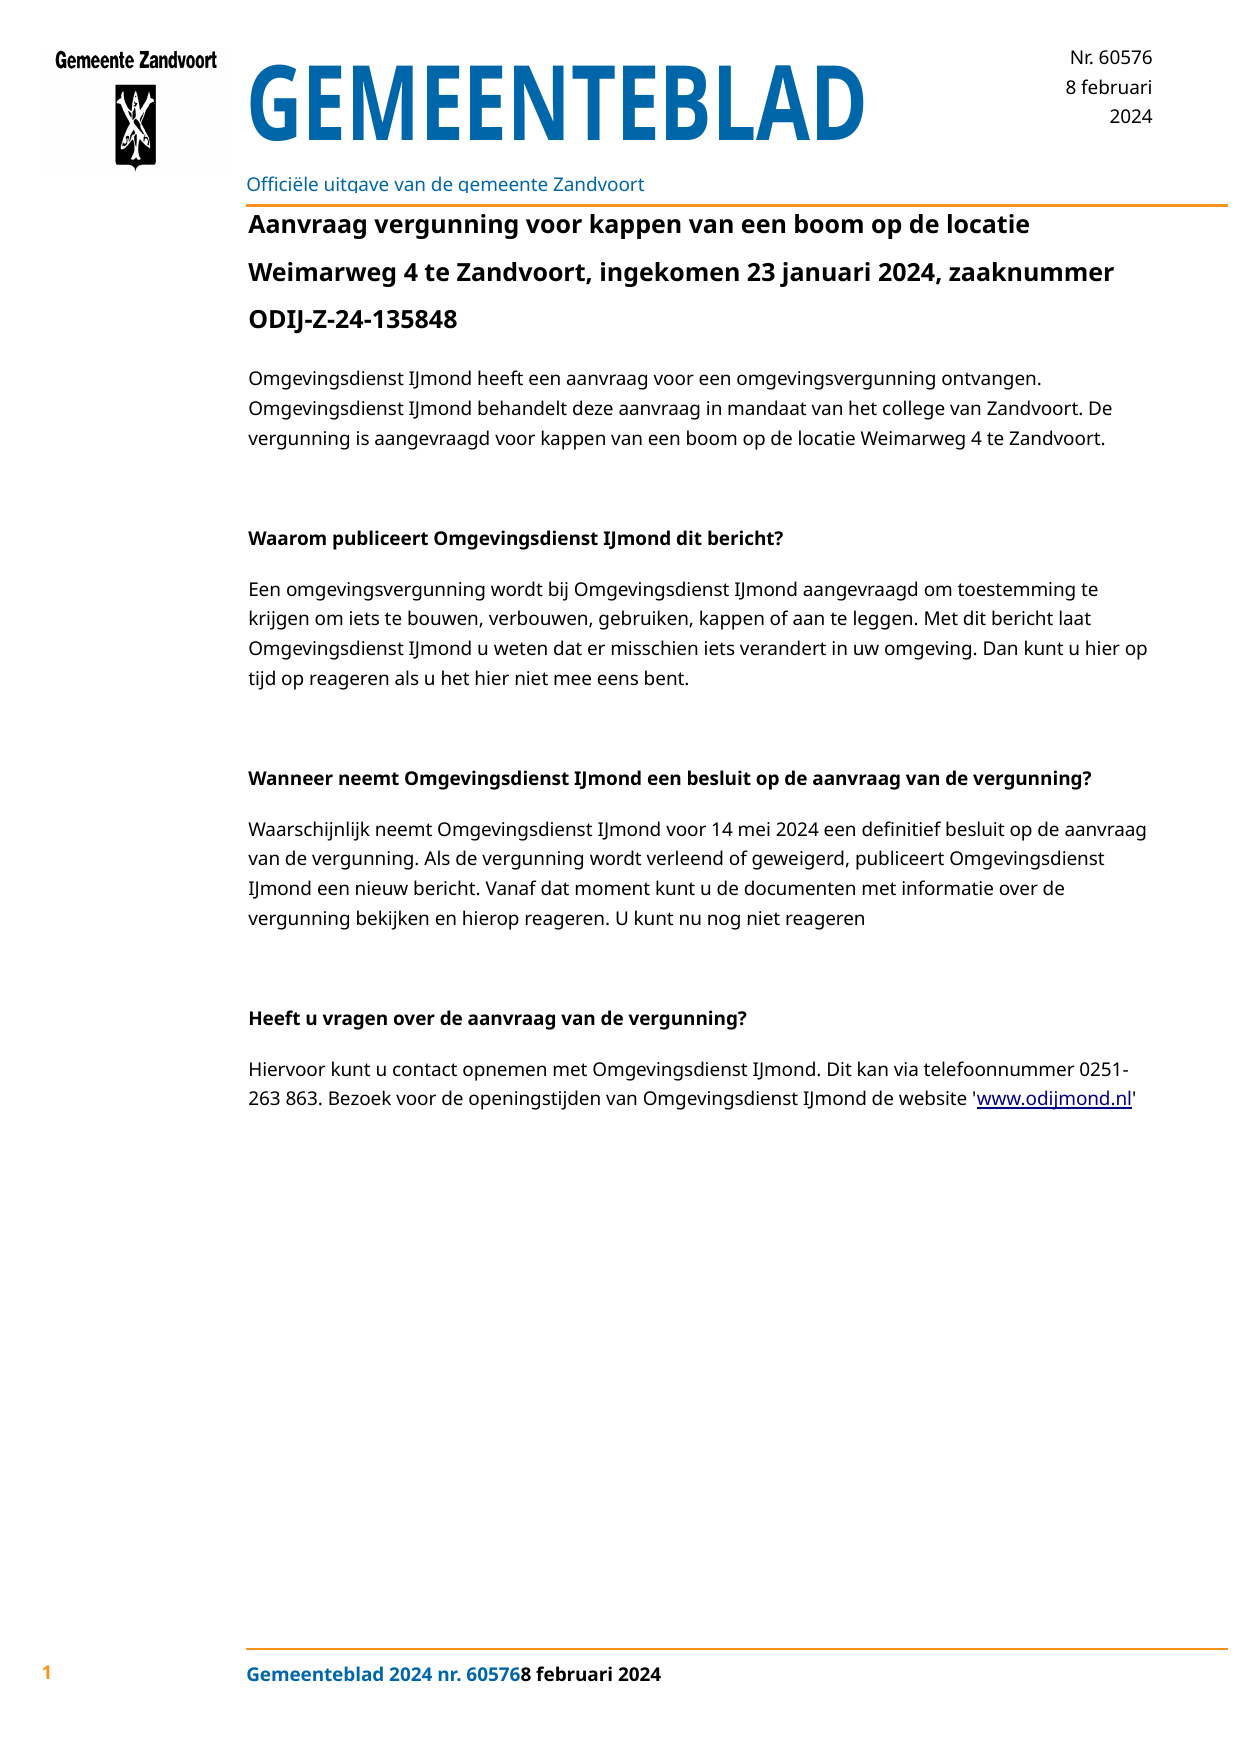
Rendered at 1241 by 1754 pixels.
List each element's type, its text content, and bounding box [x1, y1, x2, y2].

text Omgevingsdienst IJmond heeft een aanvraag voor een omgevingsvergunning ontvangen. Omgevingsdienst IJmond behandelt deze aanvraag in mandaat van het college van Zandvoort. De vergunning is aangevraagd voor kappen van een boom op de locatie Weimarweg 4 te Zandvoort. [248, 366, 1152, 450]
text Wanneer neemt Omgevingsdienst IJmond een besluit op de aanvraag van de vergunning? [248, 766, 1152, 791]
text Waarschijnlijk neemt Omgevingsdienst IJmond voor 14 mei 2024 een definitief besluit op de aanvraag van de vergunning. Als de vergunning wordt verleend of geweigerd, publiceert Omgevingsdienst IJmond een nieuw bericht. Vanaf dat moment kunt u de documenten met informatie over de vergunning bekijken en hierop reageren. U kunt nu nog niet reageren [248, 816, 1152, 930]
text Waarom publiceert Omgevingsdienst IJmond dit bericht? [248, 526, 1152, 551]
picture [41, 47, 231, 172]
text Heeft u vragen over de aanvraag van de vergunning? [248, 1006, 1152, 1031]
text Hiervoor kunt u contact opnemen met Omgevingsdienst IJmond. Dit kan via telefoonnummer 0251-263 863. Bezoek voor de openingstijden van Omgevingsdienst IJmond de website 'www.odijmond.nl' [248, 1056, 1152, 1111]
text Een omgevingsvergunning wordt bij Omgevingsdienst IJmond aangevraagd om toestemming te krijgen om iets te bouwen, verbouwen, gebruiken, kappen of aan te leggen. Met dit bericht laat Omgevingsdienst IJmond u weten dat er misschien iets verandert in uw omgeving. Dan kunt u hier op tijd op reageren als u het hier niet mee eens bent. [248, 576, 1152, 690]
text Aanvraag vergunning voor kappen van een boom op de locatie Weimarweg 4 te Zandvoort, ingekomen 23 januari 2024, zaaknummer ODIJ-Z-24-135848 [248, 207, 1152, 336]
